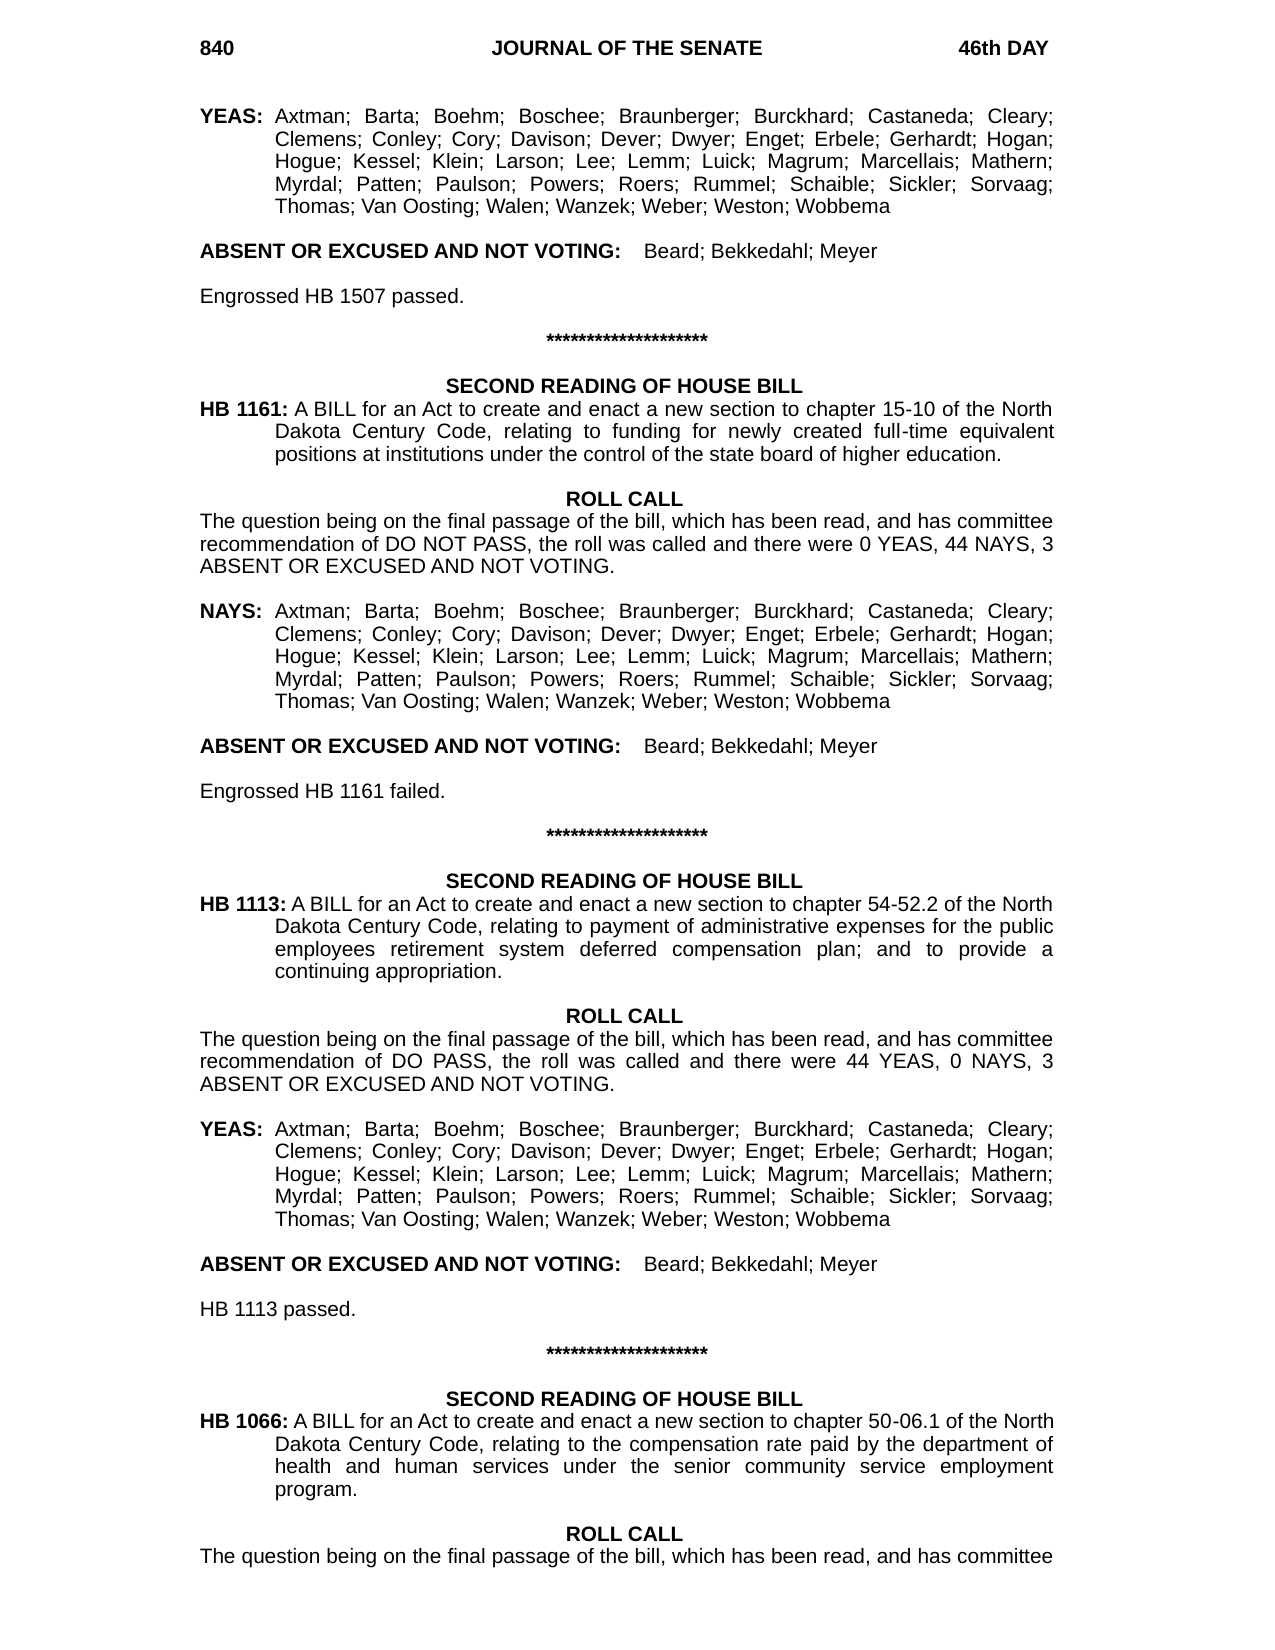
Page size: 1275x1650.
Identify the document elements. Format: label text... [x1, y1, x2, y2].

text Engrossed HB 1507 passed. [199, 286, 1054, 308]
title YEAS: Axtman; Barta; Boehm; Boschee; Braunberger; Burckhard; Castaneda; Cleary; Clemens; Conley; Cory; Davison; Dever; Dwyer; Enget; Erbele; Gerhardt; Hogan; Hogue; Kessel; Klein; Larson; Lee; Lemm; Luick; Magrum; Marcellais; Mathern; Myrdal; Patten; Paulson; Powers; Roers; Rummel; Schaible; Sickler; Sorvaag; Thomas; Van Oosting; Walen; Wanzek; Weber; Weston; Wobbema [199, 106, 1054, 218]
title HB 1161: A BILL for an Act to create and enact a new section to chapter 15-10 of the North Dakota Century Code, relating to funding for newly created full‑time equivalent positions at institutions under the control of the state board of higher education. [199, 398, 1054, 466]
subtitle Page 840 [9, 9, 109, 33]
text [0, 0, 118, 42]
title YEAS: Axtman; Barta; Boehm; Boschee; Braunberger; Burckhard; Castaneda; Cleary; Clemens; Conley; Cory; Davison; Dever; Dwyer; Enget; Erbele; Gerhardt; Hogan; Hogue; Kessel; Klein; Larson; Lee; Lemm; Luick; Magrum; Marcellais; Mathern; Myrdal; Patten; Paulson; Powers; Roers; Rummel; Schaible; Sickler; Sorvaag; Thomas; Van Oosting; Walen; Wanzek; Weber; Weston; Wobbema [199, 1118, 1054, 1231]
text ******************** [199, 826, 1054, 848]
text ROLL CALL [199, 1006, 1054, 1028]
text The question being on the final passage of the bill, which has been read, and has committee recommendation of DO PASS, the roll was called and there were 44 YEAS, 0 NAYS, 3 ABSENT OR EXCUSED AND NOT VOTING. [199, 1028, 1054, 1096]
text ******************** [199, 331, 1054, 353]
title NAYS: Axtman; Barta; Boehm; Boschee; Braunberger; Burckhard; Castaneda; Cleary; Clemens; Conley; Cory; Davison; Dever; Dwyer; Enget; Erbele; Gerhardt; Hogan; Hogue; Kessel; Klein; Larson; Lee; Lemm; Luick; Magrum; Marcellais; Mathern; Myrdal; Patten; Paulson; Powers; Roers; Rummel; Schaible; Sickler; Sorvaag; Thomas; Van Oosting; Walen; Wanzek; Weber; Weston; Wobbema [199, 601, 1054, 713]
text Engrossed HB 1161 failed. [199, 781, 1054, 803]
text ROLL CALL [199, 488, 1054, 511]
title ABSENT OR EXCUSED AND NOT VOTING: Beard; Bekkedahl; Meyer [199, 1253, 1054, 1276]
text ******************** [199, 1343, 1054, 1366]
title ABSENT OR EXCUSED AND NOT VOTING: Beard; Bekkedahl; Meyer [199, 736, 1054, 758]
title HB 1066: A BILL for an Act to create and enact a new section to chapter 50‑06.1 of the North Dakota Century Code, relating to the compensation rate paid by the department of health and human services under the senior community service employment program. [199, 1411, 1054, 1501]
text The question being on the final passage of the bill, which has been read, and has committee [199, 1546, 1054, 1568]
title ABSENT OR EXCUSED AND NOT VOTING: Beard; Bekkedahl; Meyer [199, 241, 1054, 263]
text ROLL CALL [199, 1523, 1054, 1546]
text The question being on the final passage of the bill, which has been read, and has committee recommendation of DO NOT PASS, the roll was called and there were 0 YEAS, 44 NAYS, 3 ABSENT OR EXCUSED AND NOT VOTING. [199, 511, 1054, 578]
text HB 1113 passed. [199, 1298, 1054, 1321]
text SECOND READING OF HOUSE BILL [199, 871, 1054, 893]
text SECOND READING OF HOUSE BILL [199, 376, 1054, 398]
text SECOND READING OF HOUSE BILL [199, 1388, 1054, 1411]
title HB 1113: A BILL for an Act to create and enact a new section to chapter 54-52.2 of the North Dakota Century Code, relating to payment of administrative expenses for the public employees retirement system deferred compensation plan; and to provide a continuing appropriation. [199, 893, 1054, 983]
